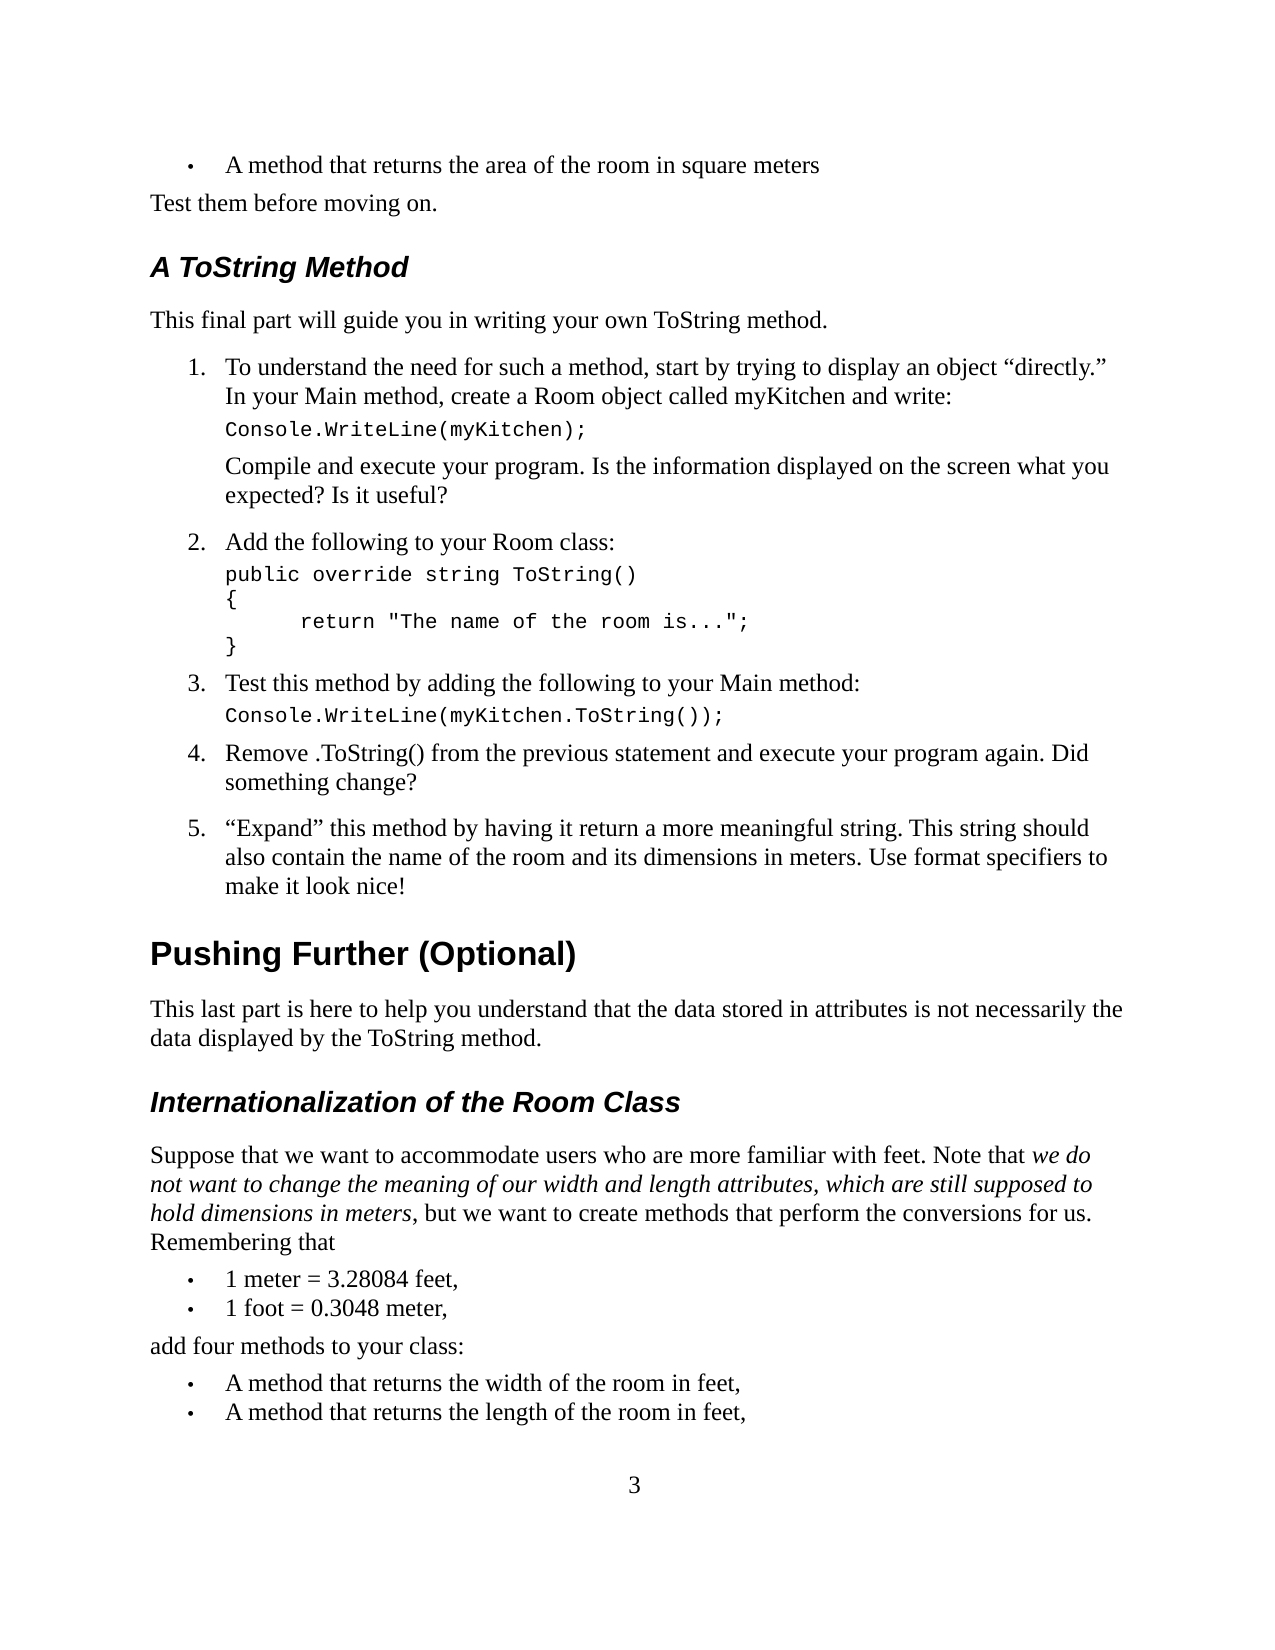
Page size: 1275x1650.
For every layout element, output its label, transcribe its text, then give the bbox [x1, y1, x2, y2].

list { [187, 588, 1125, 612]
list return "The name of the room is..."; [187, 612, 1125, 635]
text This last part is here to help you understand that the data stored in attributes is not necessarily the data displayed by the ToString method. [150, 994, 1125, 1051]
text Test them before moving on. [150, 188, 1125, 216]
list 1 foot = 0.3048 meter, [187, 1293, 1125, 1322]
list 1 meter = 3.28084 feet, [187, 1264, 1125, 1293]
list Compile and execute your program. Is the information displayed on the screen what you expected? Is it useful? [187, 451, 1125, 509]
text This final part will guide you in writing your own ToString method. [150, 305, 1125, 334]
list Add the following to your Room class: [187, 527, 1125, 555]
text add four methods to your class: [150, 1331, 1125, 1359]
subtitle Internationalization of the Room Class [150, 1085, 1125, 1119]
list “Expand” this method by having it return a more meaningful string. This string should also contain the name of the room and its dimensions in meters. Use format specifiers to make it look nice! [187, 813, 1125, 900]
list public override string ToString() [187, 564, 1125, 588]
list A method that returns the width of the room in feet, [187, 1368, 1125, 1397]
list Console.WriteLine(myKitchen); [187, 418, 1125, 442]
subtitle A ToString Method [150, 250, 1125, 284]
list A method that returns the area of the room in square meters [187, 150, 1125, 179]
list Test this method by adding the following to your Main method: [187, 668, 1125, 697]
list To understand the need for such a method, start by trying to display an object “directly.” In your Main method, create a Room object called myKitchen and write: [187, 352, 1125, 409]
text Suppose that we want to accommodate users who are more familiar with feet. Note that we do not want to change the meaning of our width and length attributes, which are still supposed to hold dimensions in meters, but we want to create methods that perform the conversions for us. Remembering that [150, 1140, 1125, 1255]
list Remove .ToString() from the previous statement and execute your program again. Did something change? [187, 738, 1125, 796]
list } [187, 635, 1125, 659]
list Console.WriteLine(myKitchen.ToString()); [187, 706, 1125, 729]
subtitle Pushing Further (Optional) [150, 934, 1125, 972]
list A method that returns the length of the room in feet, [187, 1397, 1125, 1426]
